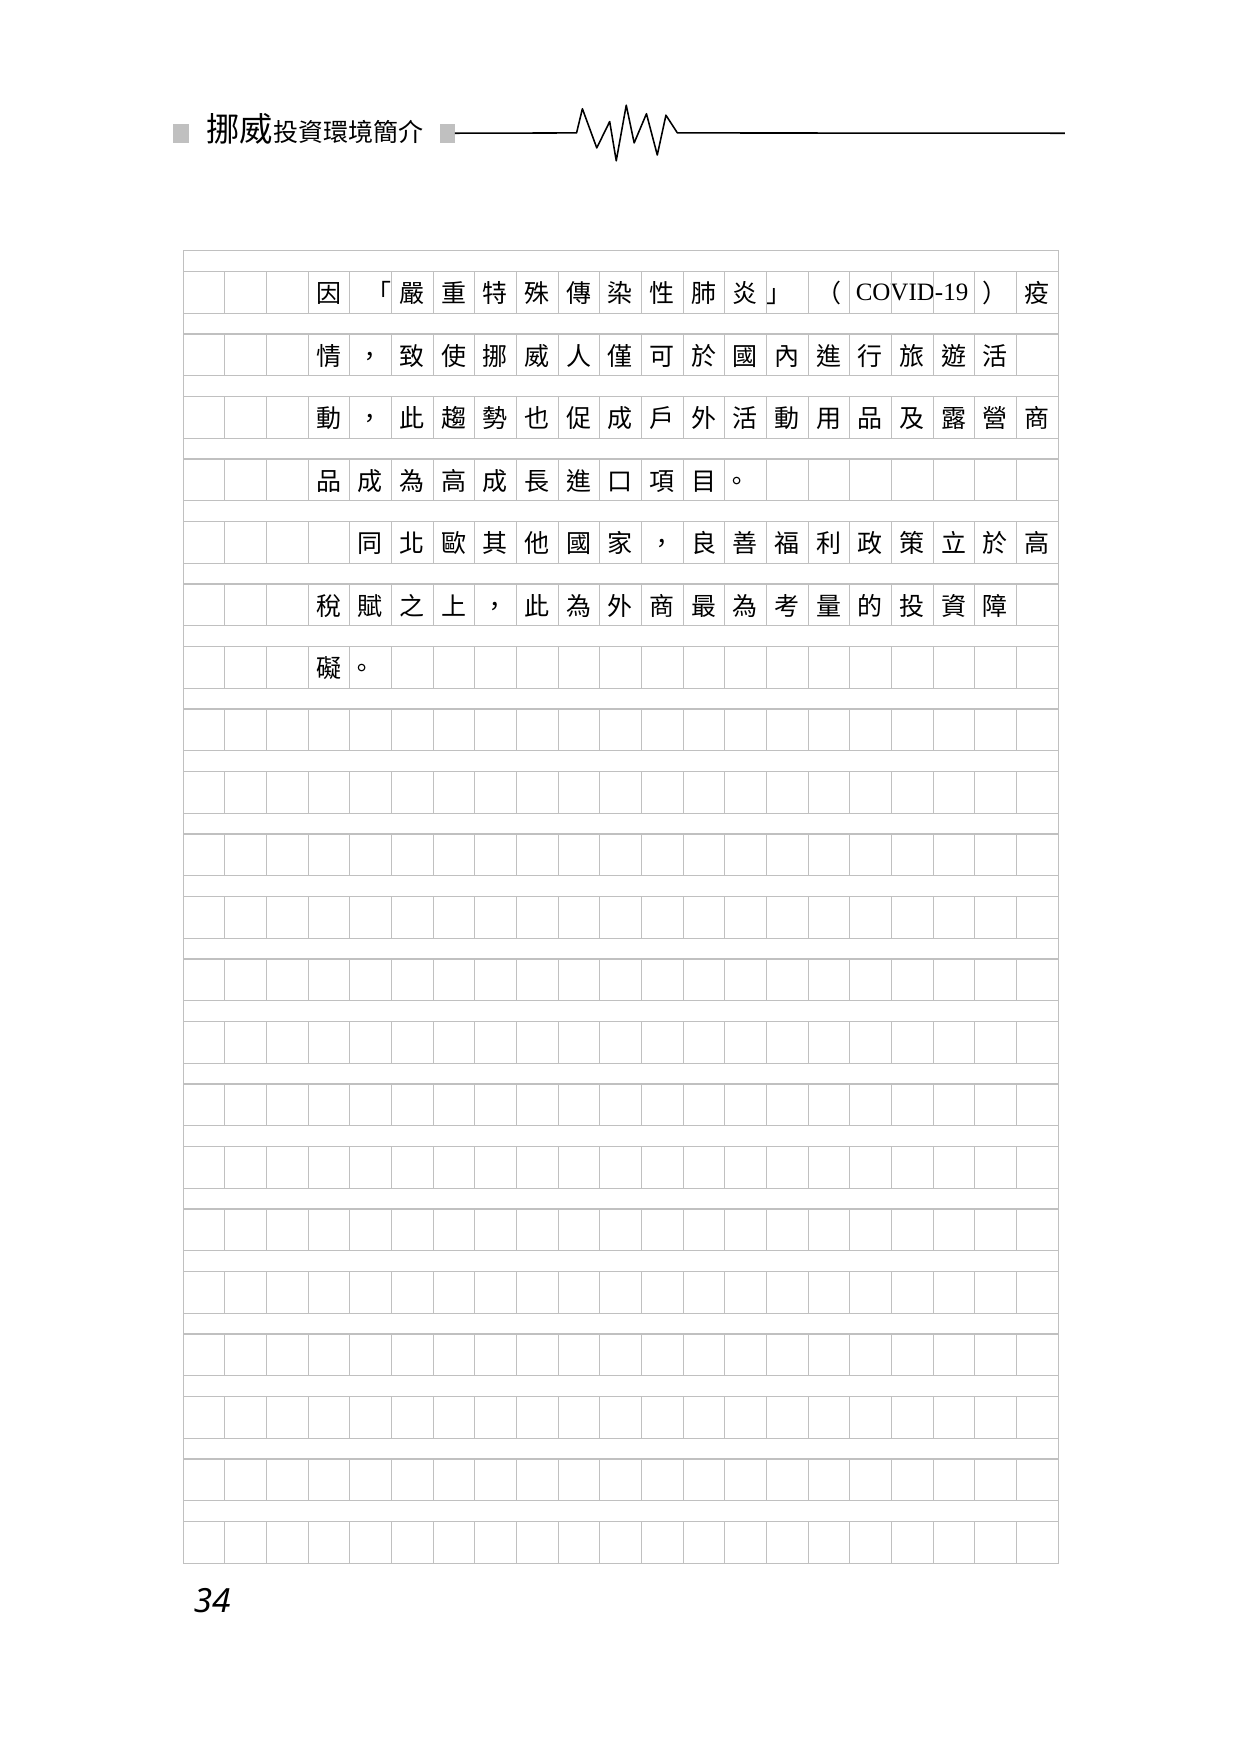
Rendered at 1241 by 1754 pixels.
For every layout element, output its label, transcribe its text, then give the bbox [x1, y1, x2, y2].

text 立 [934, 522, 974, 563]
text [281, 647, 308, 688]
text [392, 647, 433, 688]
text [281, 585, 308, 625]
text [975, 647, 1016, 688]
text [809, 647, 849, 688]
text [559, 647, 599, 688]
text 善 [725, 522, 766, 563]
text [850, 647, 891, 688]
text 挪威社會福利制度完善，因此工作之餘重視休閒文化，致使家庭消費支出結構中，旅遊運輸支出多於居住費用。2020年因「嚴重特殊傳染性肺炎」（COVID-19）疫情，致使挪威人僅可於國內進行旅遊活動，此趨勢也促成戶外活動用品及露營商品成為高成長進口項目。 [281, 314, 1058, 333]
text [281, 564, 1058, 583]
text 挪威社會福利制度完善，因此工作之餘重視休閒文化，致使家庭消費支出結構中，旅遊運輸支出多於居住費用。2020年因「嚴重特殊傳染性肺炎」（COVID-19）疫情，致使挪威人僅可於國內進行旅遊活動，此趨勢也促成戶外活動用品及露營商品成為高成長進口項目。 [281, 376, 1058, 396]
text 商 [642, 585, 683, 625]
text [434, 647, 474, 688]
text [309, 522, 349, 563]
text [684, 647, 724, 688]
text 政 [850, 522, 891, 563]
text 最 [684, 585, 724, 625]
text 之 [392, 585, 433, 625]
text 稅 [309, 585, 349, 625]
text [1017, 647, 1058, 688]
text [892, 647, 933, 688]
text 此 [517, 585, 558, 625]
text 賦 [350, 585, 391, 625]
text 。 [350, 647, 391, 688]
text 為 [559, 585, 599, 625]
text 障 [975, 585, 1016, 625]
text [934, 647, 974, 688]
text [517, 647, 558, 688]
text 挪威社會福利制度完善，因此工作之餘重視休閒文化，致使家庭消費支出結構中，旅遊運輸支出多於居住費用。2020年因「嚴重特殊傳染性肺炎」（COVID-19）疫情，致使挪威人僅可於國內進行旅遊活動，此趨勢也促成戶外活動用品及露營商品成為高成長進口項目。 [281, 251, 1058, 271]
text 良 [684, 522, 724, 563]
text 家 [600, 522, 641, 563]
text 同 [350, 522, 391, 563]
text 挪威社會福利制度完善，因此工作之餘重視休閒文化，致使家庭消費支出結構中，旅遊運輸支出多於居住費用。2020年因「嚴重特殊傳染性肺炎」（COVID-19）疫情，致使挪威人僅可於國內進行旅遊活動，此趨勢也促成戶外活動用品及露營商品成為高成長進口項目。 [281, 439, 1058, 458]
text 國 [559, 522, 599, 563]
text 利 [809, 522, 849, 563]
text 為 [725, 585, 766, 625]
text 考 [767, 585, 808, 625]
text 北 [392, 522, 433, 563]
text 量 [809, 585, 849, 625]
text 他 [517, 522, 558, 563]
text ， [475, 585, 516, 625]
text 於 [975, 522, 1016, 563]
text 歐 [434, 522, 474, 563]
text 投 [892, 585, 933, 625]
text 外 [600, 585, 641, 625]
text [281, 626, 1058, 646]
text 其 [475, 522, 516, 563]
text [642, 647, 683, 688]
text 上 [434, 585, 474, 625]
text [281, 501, 1058, 521]
text [475, 647, 516, 688]
text [1017, 585, 1058, 625]
text [767, 647, 808, 688]
text 福 [767, 522, 808, 563]
text [725, 647, 766, 688]
text 策 [892, 522, 933, 563]
text ， [642, 522, 683, 563]
text 的 [850, 585, 891, 625]
text 資 [934, 585, 974, 625]
text 礙 [309, 647, 349, 688]
text 高 [1017, 522, 1058, 563]
text [600, 647, 641, 688]
text [281, 522, 308, 563]
